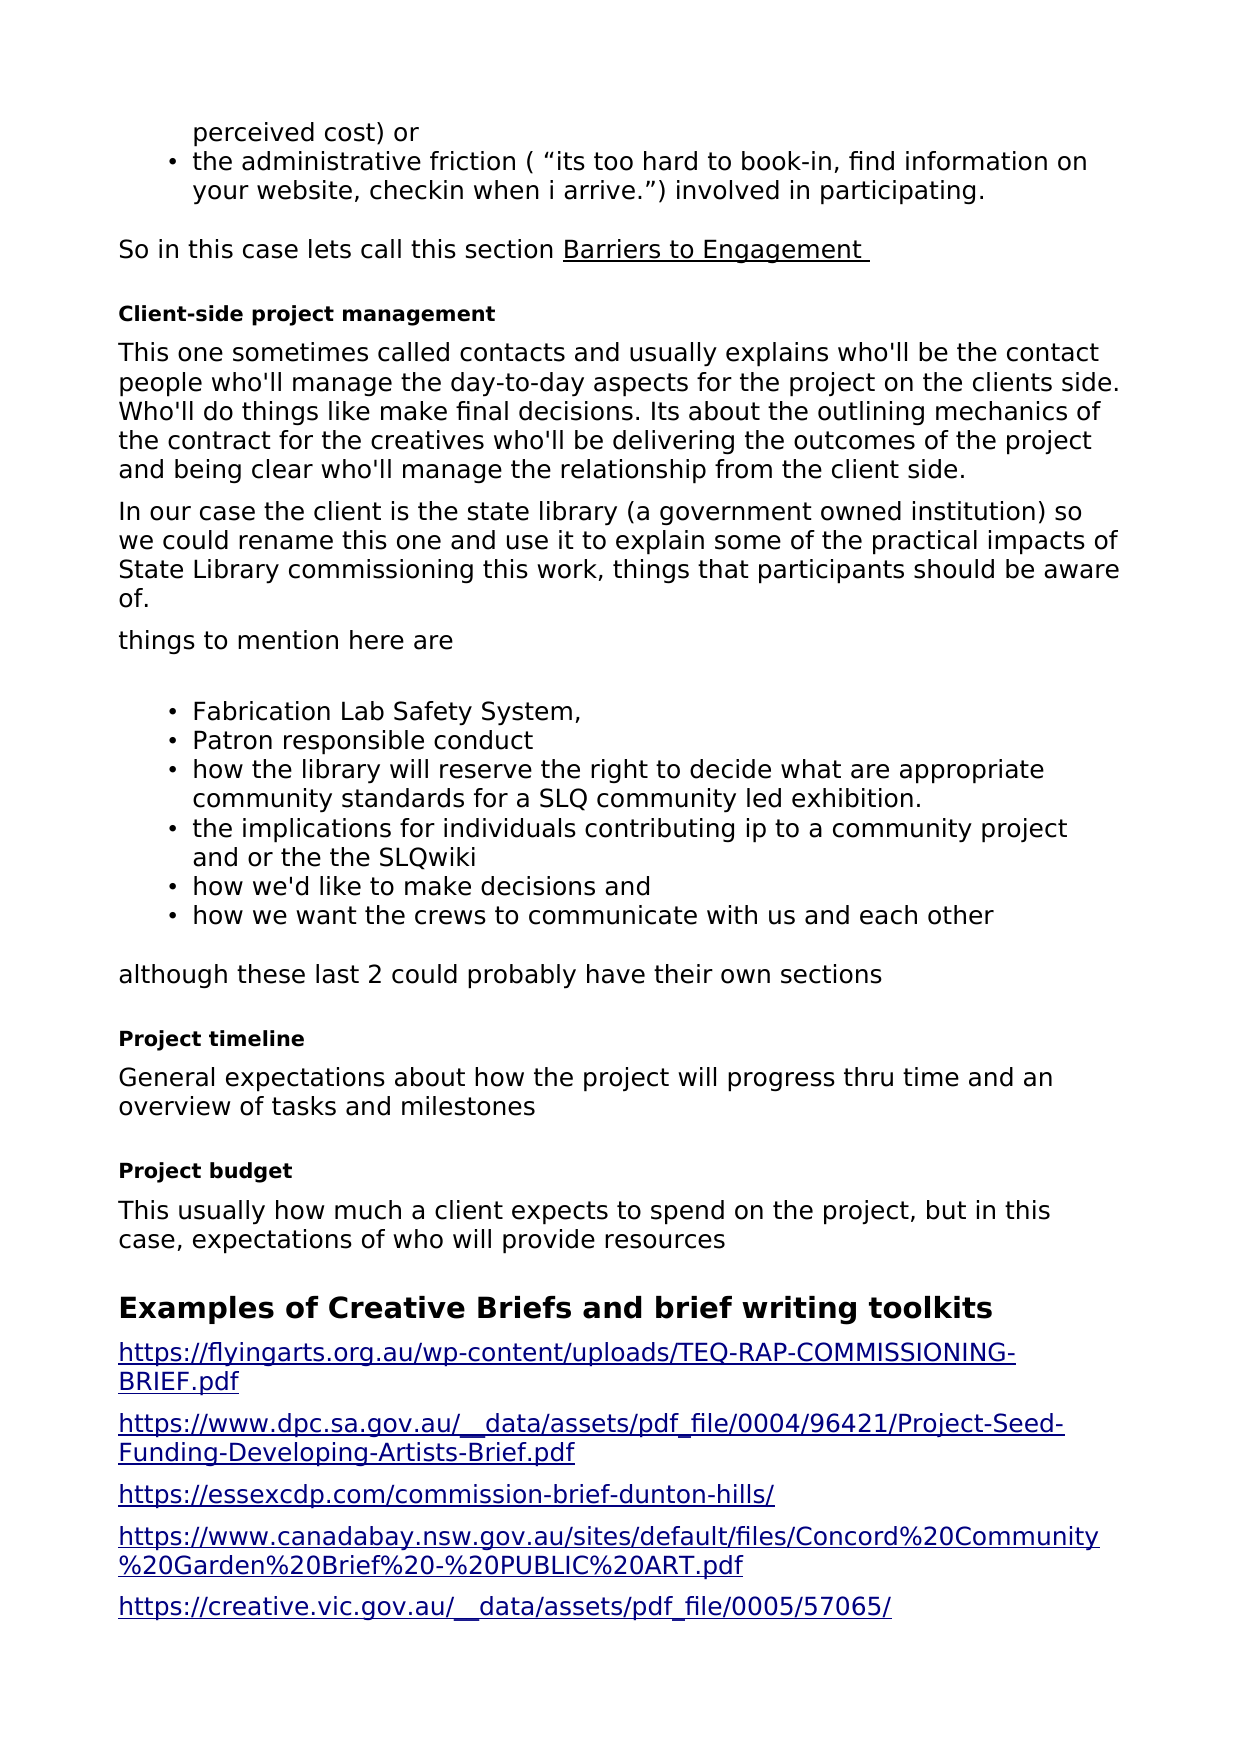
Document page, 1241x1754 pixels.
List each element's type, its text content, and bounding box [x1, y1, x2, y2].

list how we'd like to make decisions and [177, 872, 1122, 901]
text https://www.canadabay.nsw.gov.au/sites/default/files/Concord%20Community%20Garden%20Brief%20-%20PUBLIC%20ART.pdf [118, 1522, 1122, 1580]
list perceived cost) or [177, 118, 1122, 147]
list how we want the crews to communicate with us and each other [177, 901, 1122, 931]
text So in this case lets call this section Barriers to Engagement [118, 235, 1122, 264]
text In our case the client is the state library (a government owned institution) so we could rename this one and use it to explain some of the practical impacts of State Library commissioning this work, things that participants should be aware of. [118, 497, 1122, 613]
subtitle Project budget [118, 1159, 1122, 1183]
list the implications for individuals contributing ip to a community project and or the the SLQwiki [177, 814, 1122, 872]
list how the library will reserve the right to decide what are appropriate community standards for a SLQ community led exhibition. [177, 756, 1122, 814]
text things to mention here are [118, 626, 1122, 655]
text https://www.dpc.sa.gov.au/__data/assets/pdf_file/0004/96421/Project-Seed-Funding-Developing-Artists-Brief.pdf [118, 1409, 1122, 1467]
text This one sometimes called contacts and usually explains who'll be the contact people who'll manage the day-to-day aspects for the project on the clients side. Who'll do things like make final decisions. Its about the outlining mechanics of the contract for the creatives who'll be delivering the outcomes of the project and being clear who'll manage the relationship from the client side. [118, 338, 1122, 484]
list Fabrication Lab Safety System, [177, 697, 1122, 726]
text https://creative.vic.gov.au/__data/assets/pdf_file/0005/57065/ [118, 1592, 1122, 1622]
subtitle Project timeline [118, 1027, 1122, 1051]
subtitle Client-side project management [118, 302, 1122, 326]
text This usually how much a client expects to spend on the project, but in this case, expectations of who will provide resources [118, 1196, 1122, 1254]
text General expectations about how the project will progress thru time and an overview of tasks and milestones [118, 1063, 1122, 1122]
text https://essexcdp.com/commission-brief-dunton-hills/ [118, 1480, 1122, 1509]
list the administrative friction ( “its too hard to book-in, find information on your website, checkin when i arrive.”) involved in participating. [177, 147, 1122, 206]
text https://flyingarts.org.au/wp-content/uploads/TEQ-RAP-COMMISSIONING-BRIEF.pdf [118, 1338, 1122, 1397]
subtitle Examples of Creative Briefs and brief writing toolkits [118, 1292, 1122, 1326]
list Patron responsible conduct [177, 726, 1122, 756]
text although these last 2 could probably have their own sections [118, 960, 1122, 989]
